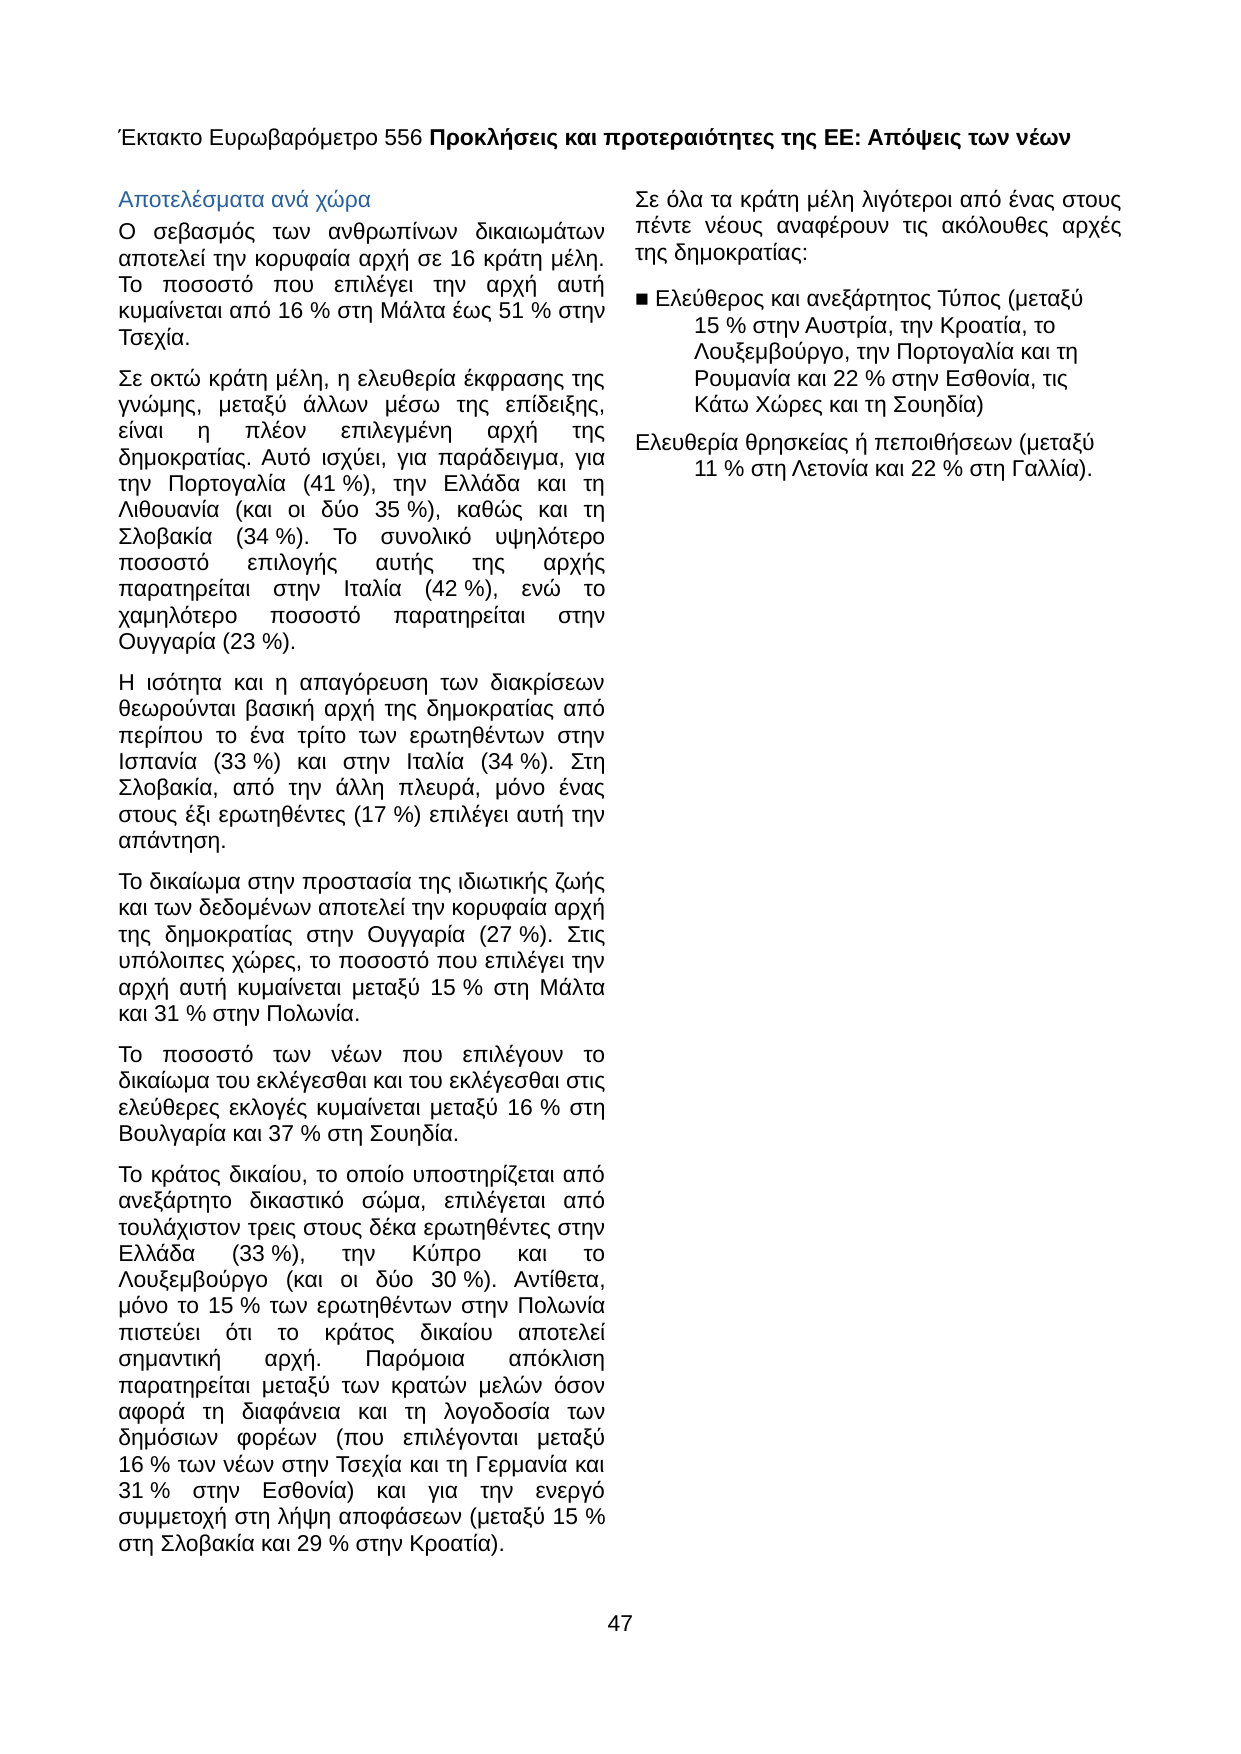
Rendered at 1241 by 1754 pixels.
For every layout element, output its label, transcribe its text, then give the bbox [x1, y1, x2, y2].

text ■ Ελεύθερος και ανεξάρτητος Τύπος (μεταξύ 15 % στην Αυστρία, την Κροατία, το Λουξεμβούργο, την Πορτογαλία και τη Ρουμανία και 22 % στην Εσθονία, τις Κάτω Χώρες και τη Σουηδία) [635, 285, 1122, 417]
text Ελευθερία θρησκείας ή πεποιθήσεων (μεταξύ 11 % στη Λετονία και 22 % στη Γαλλία). [635, 429, 1122, 482]
text Η ισότητα και η απαγόρευση των διακρίσεων θεωρούνται βασική αρχή της δημοκρατίας από περίπου το ένα τρίτο των ερωτηθέντων στην Ισπανία (33 %) και στην Ιταλία (34 %). Στη Σλοβακία, από την άλλη πλευρά, μόνο ένας στους έξι ερωτηθέντες (17 %) επιλέγει αυτή την απάντηση. [118, 669, 605, 853]
text Αποτελέσματα ανά χώρα [118, 186, 605, 212]
text Ο σεβασμός των ανθρωπίνων δικαιωμάτων αποτελεί την κορυφαία αρχή σε 16 κράτη μέλη. Το ποσοστό που επιλέγει την αρχή αυτή κυμαίνεται από 16 % στη Μάλτα έως 51 % στην Τσεχία. [118, 218, 605, 350]
text Το δικαίωμα στην προστασία της ιδιωτικής ζωής και των δεδομένων αποτελεί την κορυφαία αρχή της δημοκρατίας στην Ουγγαρία (27 %). Στις υπόλοιπες χώρες, το ποσοστό που επιλέγει την αρχή αυτή κυμαίνεται μεταξύ 15 % στη Μάλτα και 31 % στην Πολωνία. [118, 868, 605, 1026]
text Το κράτος δικαίου, το οποίο υποστηρίζεται από ανεξάρτητο δικαστικό σώμα, επιλέγεται από τουλάχιστον τρεις στους δέκα ερωτηθέντες στην Ελλάδα (33 %), την Κύπρο και το Λουξεμβούργο (και οι δύο 30 %). Αντίθετα, μόνο το 15 % των ερωτηθέντων στην Πολωνία πιστεύει ότι το κράτος δικαίου αποτελεί σημαντική αρχή. Παρόμοια απόκλιση παρατηρείται μεταξύ των κρατών μελών όσον αφορά τη διαφάνεια και τη λογοδοσία των δημόσιων φορέων (που επιλέγονται μεταξύ 16 % των νέων στην Τσεχία και τη Γερμανία και 31 % στην Εσθονία) και για την ενεργό συμμετοχή στη λήψη αποφάσεων (μεταξύ 15 % στη Σλοβακία και 29 % στην Κροατία). [118, 1161, 605, 1556]
text Σε όλα τα κράτη μέλη λιγότεροι από ένας στους πέντε νέους αναφέρουν τις ακόλουθες αρχές της δημοκρατίας: [635, 186, 1122, 265]
text Το ποσοστό των νέων που επιλέγουν το δικαίωμα του εκλέγεσθαι και του εκλέγεσθαι στις ελεύθερες εκλογές κυμαίνεται μεταξύ 16 % στη Βουλγαρία και 37 % στη Σουηδία. [118, 1041, 605, 1146]
text Σε οκτώ κράτη μέλη, η ελευθερία έκφρασης της γνώμης, μεταξύ άλλων μέσω της επίδειξης, είναι η πλέον επιλεγμένη αρχή της δημοκρατίας. Αυτό ισχύει, για παράδειγμα, για την Πορτογαλία (41 %), την Ελλάδα και τη Λιθουανία (και οι δύο 35 %), καθώς και τη Σλοβακία (34 %). Το συνολικό υψηλότερο ποσοστό επιλογής αυτής της αρχής παρατηρείται στην Ιταλία (42 %), ενώ το χαμηλότερο ποσοστό παρατηρείται στην Ουγγαρία (23 %). [118, 364, 605, 654]
